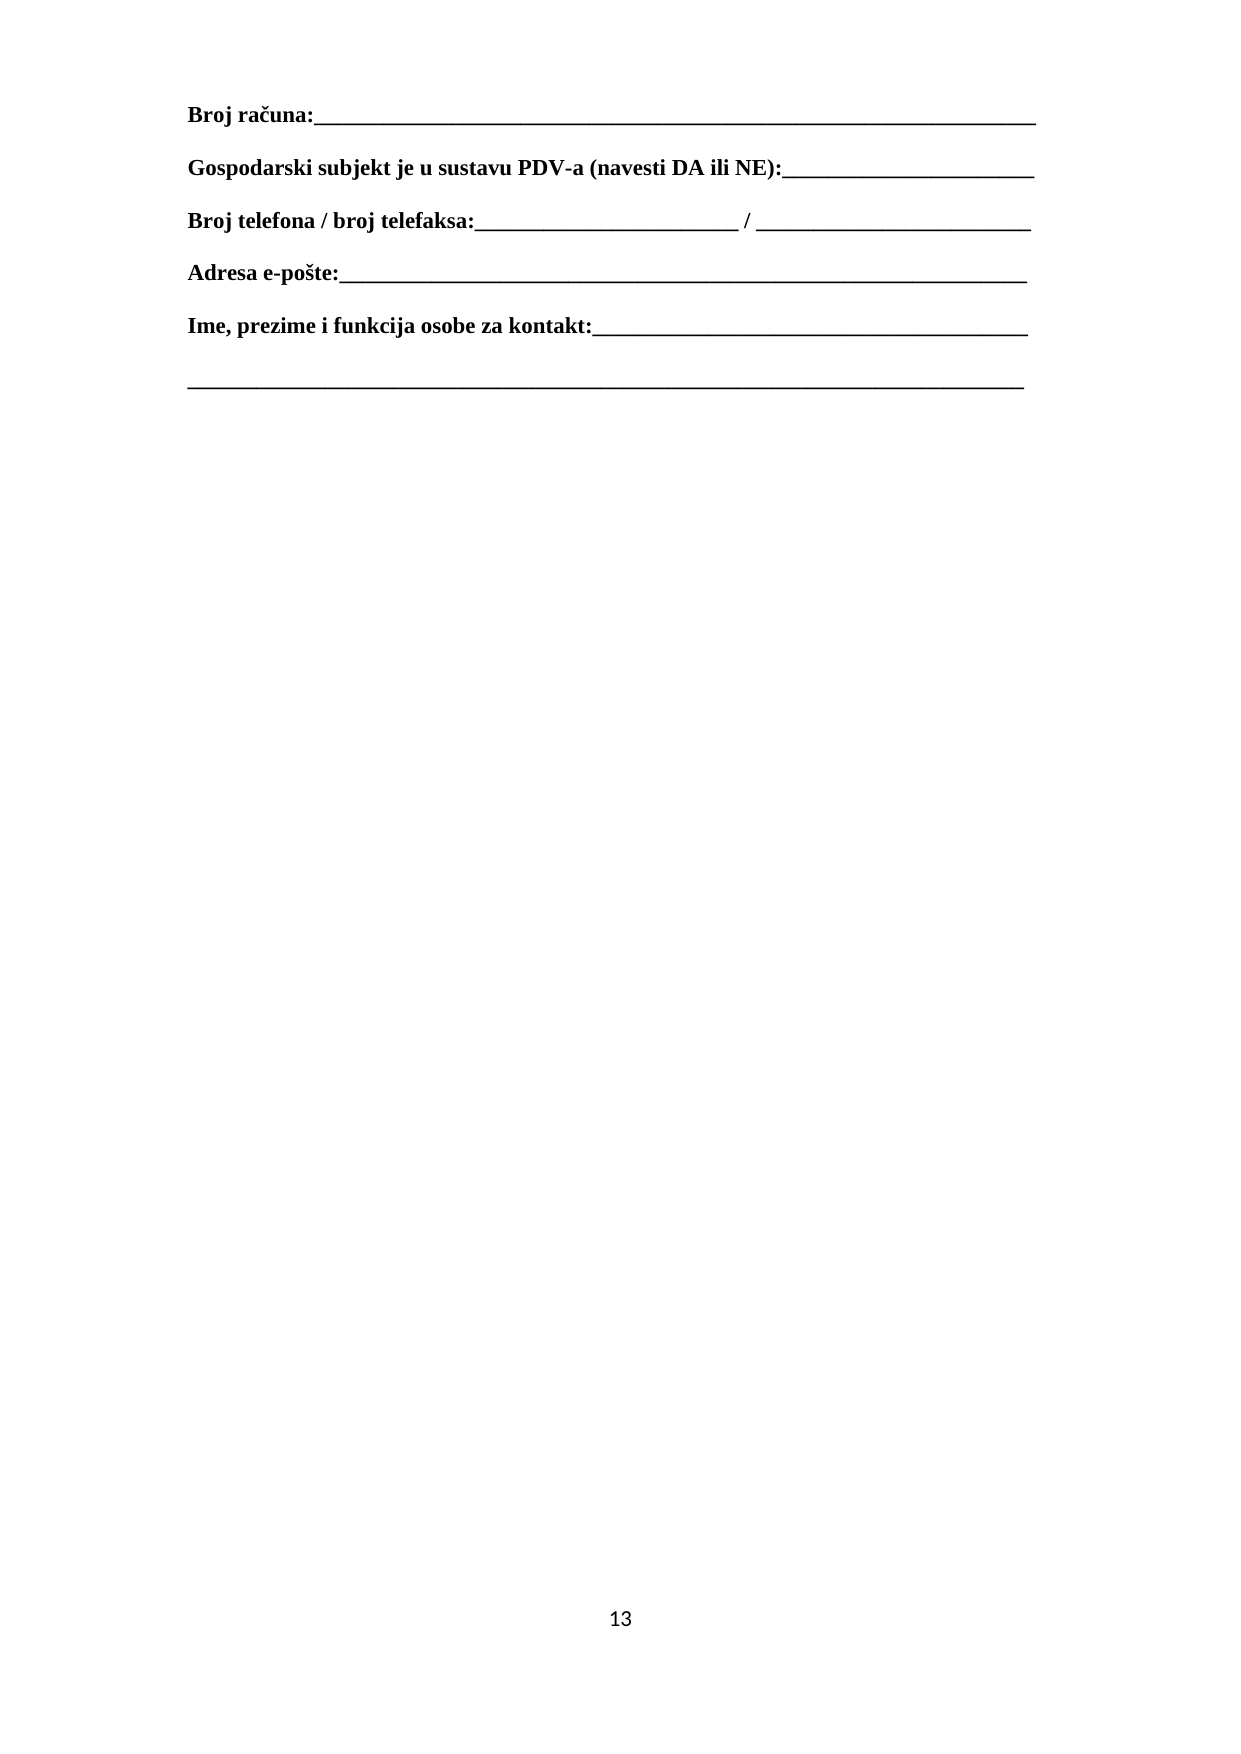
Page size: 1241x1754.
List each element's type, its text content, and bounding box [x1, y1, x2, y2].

text Adresa e-pošte:____________________________________________________________ [187, 259, 1053, 286]
text Broj telefona / broj telefaksa:_______________________ / ________________________ [187, 207, 1053, 233]
text Ime, prezime i funkcija osobe za kontakt:______________________________________ [187, 312, 1053, 338]
text Gospodarski subjekt je u sustavu PDV-a (navesti DA ili NE):______________________ [187, 154, 1053, 180]
text Broj računa:_______________________________________________________________ [187, 101, 1053, 128]
text _________________________________________________________________________ [187, 365, 1053, 391]
